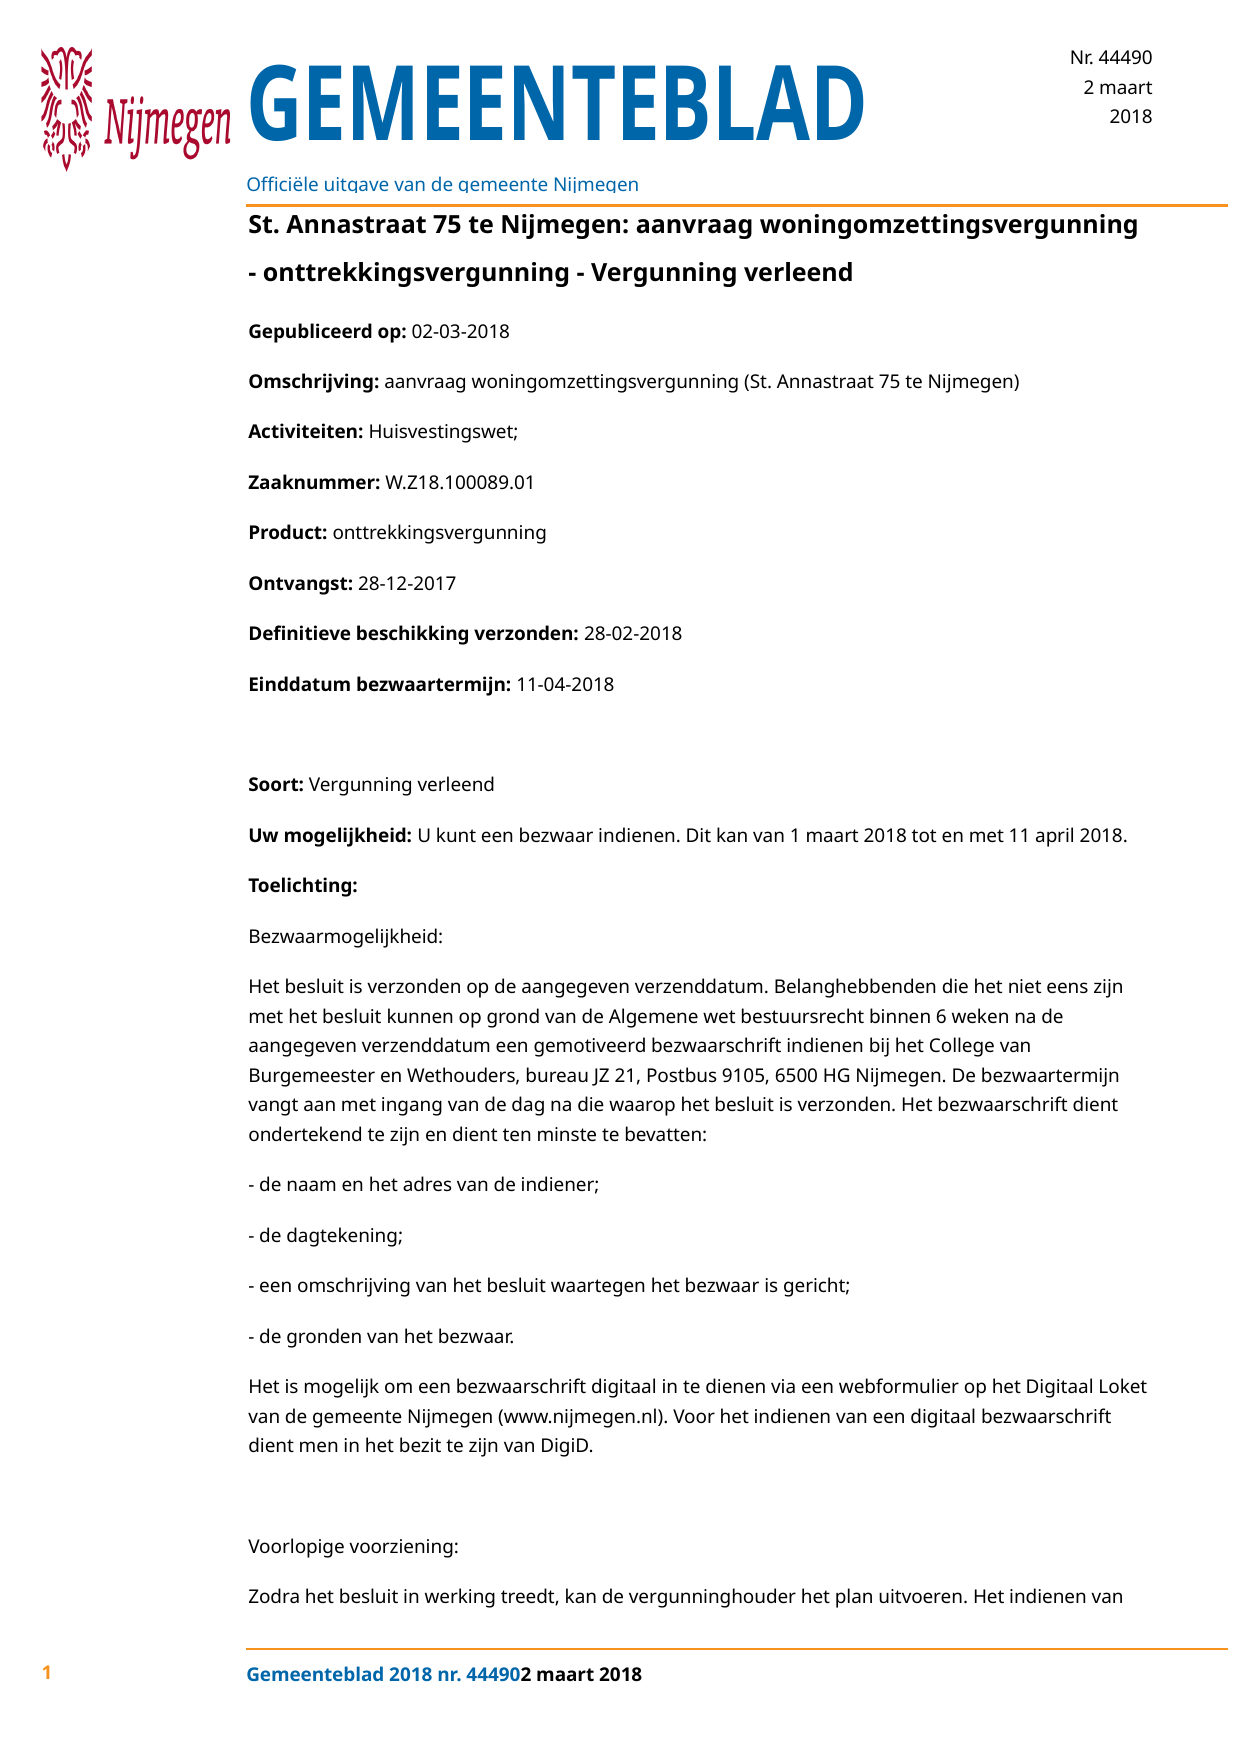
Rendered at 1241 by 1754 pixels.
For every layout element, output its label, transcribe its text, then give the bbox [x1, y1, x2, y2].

text Einddatum bezwaartermijn: 11-04-2018 [248, 671, 1152, 697]
text - de gronden van het bezwaar. [248, 1323, 1152, 1349]
text Zaaknummer: W.Z18.100089.01 [248, 469, 1152, 495]
text Soort: Vergunning verleend [248, 772, 1152, 797]
text Uw mogelijkheid: U kunt een bezwaar indienen. Dit kan van 1 maart 2018 tot en met 11 april 2018. [248, 822, 1152, 848]
text Toelichting: [248, 872, 1152, 898]
text Het besluit is verzonden op de aangegeven verzenddatum. Belanghebbenden die het niet eens zijn met het besluit kunnen op grond van de Algemene wet bestuursrecht binnen 6 weken na de aangegeven verzenddatum een gemotiveerd bezwaarschrift indienen bij het College van Burgemeester en Wethouders, bureau JZ 21, Postbus 9105, 6500 HG Nijmegen. De bezwaartermijn vangt aan met ingang van de dag na die waarop het besluit is verzonden. Het bezwaarschrift dient ondertekend te zijn en dient ten minste te bevatten: [248, 973, 1152, 1147]
text Voorlopige voorziening: [248, 1533, 1152, 1559]
text Zodra het besluit in werking treedt, kan de vergunninghouder het plan uitvoeren. Het indienen van [248, 1584, 1152, 1609]
picture [41, 47, 231, 172]
text Ontvangst: 28-12-2017 [248, 570, 1152, 596]
text St. Annastraat 75 te Nijmegen: aanvraag woningomzettingsvergunning - onttrekkingsvergunning - Vergunning verleend [248, 207, 1152, 288]
text Activiteiten: Huisvestingswet; [248, 419, 1152, 444]
text - een omschrijving van het besluit waartegen het bezwaar is gericht; [248, 1272, 1152, 1298]
text Product: onttrekkingsvergunning [248, 519, 1152, 545]
text Definitieve beschikking verzonden: 28-02-2018 [248, 620, 1152, 646]
text Bezwaarmogelijkheid: [248, 923, 1152, 949]
text Gepubliceerd op: 02-03-2018 [248, 318, 1152, 344]
text Omschrijving: aanvraag woningomzettingsvergunning (St. Annastraat 75 te Nijmegen) [248, 368, 1152, 394]
text - de naam en het adres van de indiener; [248, 1172, 1152, 1197]
text Het is mogelijk om een bezwaarschrift digitaal in te dienen via een webformulier op het Digitaal Loket van de gemeente Nijmegen (www.nijmegen.nl). Voor het indienen van een digitaal bezwaarschrift dient men in het bezit te zijn van DigiD. [248, 1373, 1152, 1458]
text - de dagtekening; [248, 1222, 1152, 1248]
